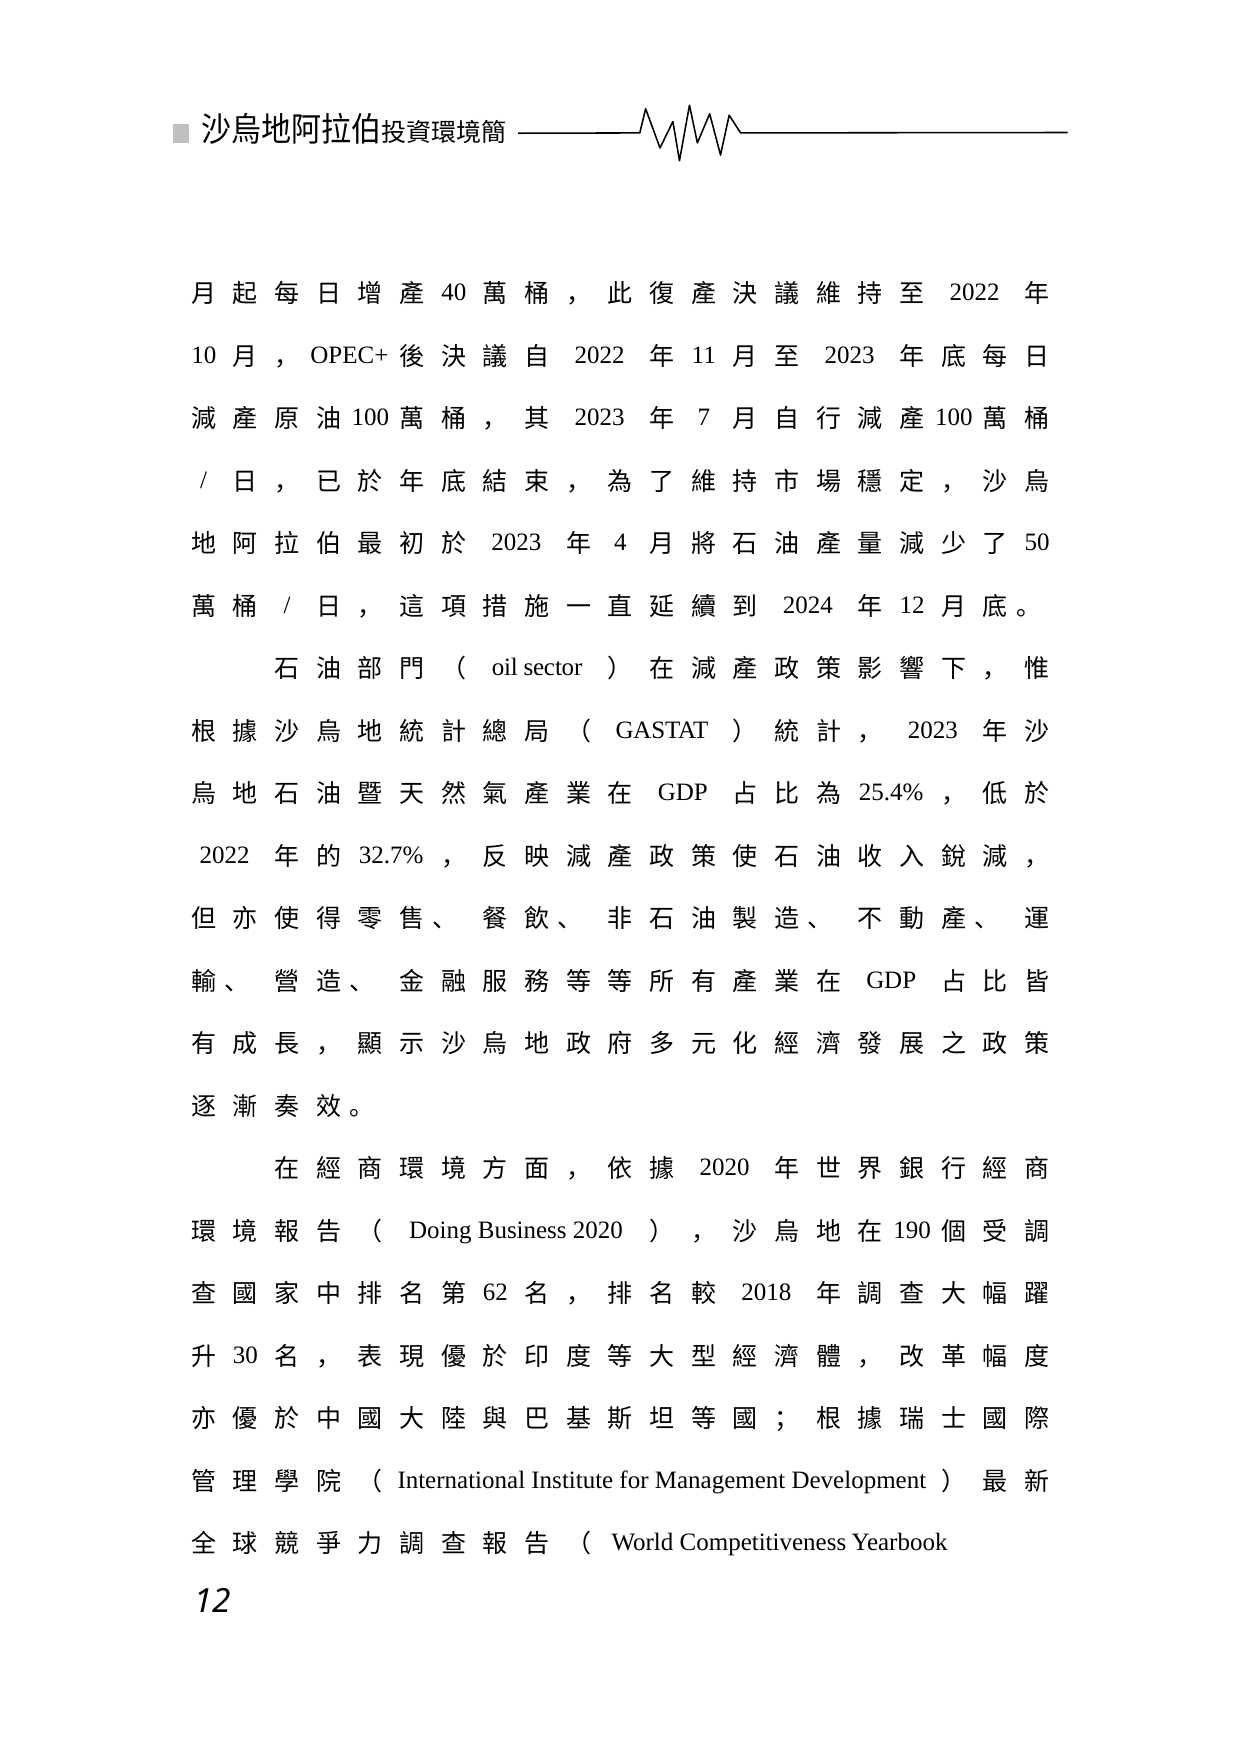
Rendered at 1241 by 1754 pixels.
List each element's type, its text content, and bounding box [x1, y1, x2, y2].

text 石油部門（oil sector）在減產政策影響下，惟根據沙烏地統計總局（GASTAT）統計，2023年沙烏地石油暨天然氣產業在GDP占比為25.4%，低於2022年的32.7%，反映減產政策使石油收入銳減，但亦使得零售、餐飲、非石油製造、不動產、運輸、營造、金融服務等等所有產業在GDP占比皆有成長，顯示沙烏地政府多元化經濟發展之政策逐漸奏效。 [183, 625, 1058, 1125]
text 月起每日增產40萬桶，此復產決議維持至2022年10月，OPEC+後決議自2022年11月至2023年底每日減產原油100萬桶，其2023年7月自行減產100萬桶/日，已於年底結束，為了維持市場穩定，沙烏地阿拉伯最初於2023年4月將石油產量減少了50萬桶/日，這項措施一直延續到2024年12月底。 [183, 250, 1058, 625]
text 在經商環境方面，依據2020年世界銀行經商環境報告（Doing Business 2020），沙烏地在190個受調查國家中排名第62名，排名較2018年調查大幅躍升30名，表現優於印度等大型經濟體，改革幅度亦優於中國大陸與巴基斯坦等國；根據瑞士國際管理學院（International Institute for Management Development）最新全球競爭力調查報告（World Competitiveness Yearbook [183, 1125, 1058, 1563]
